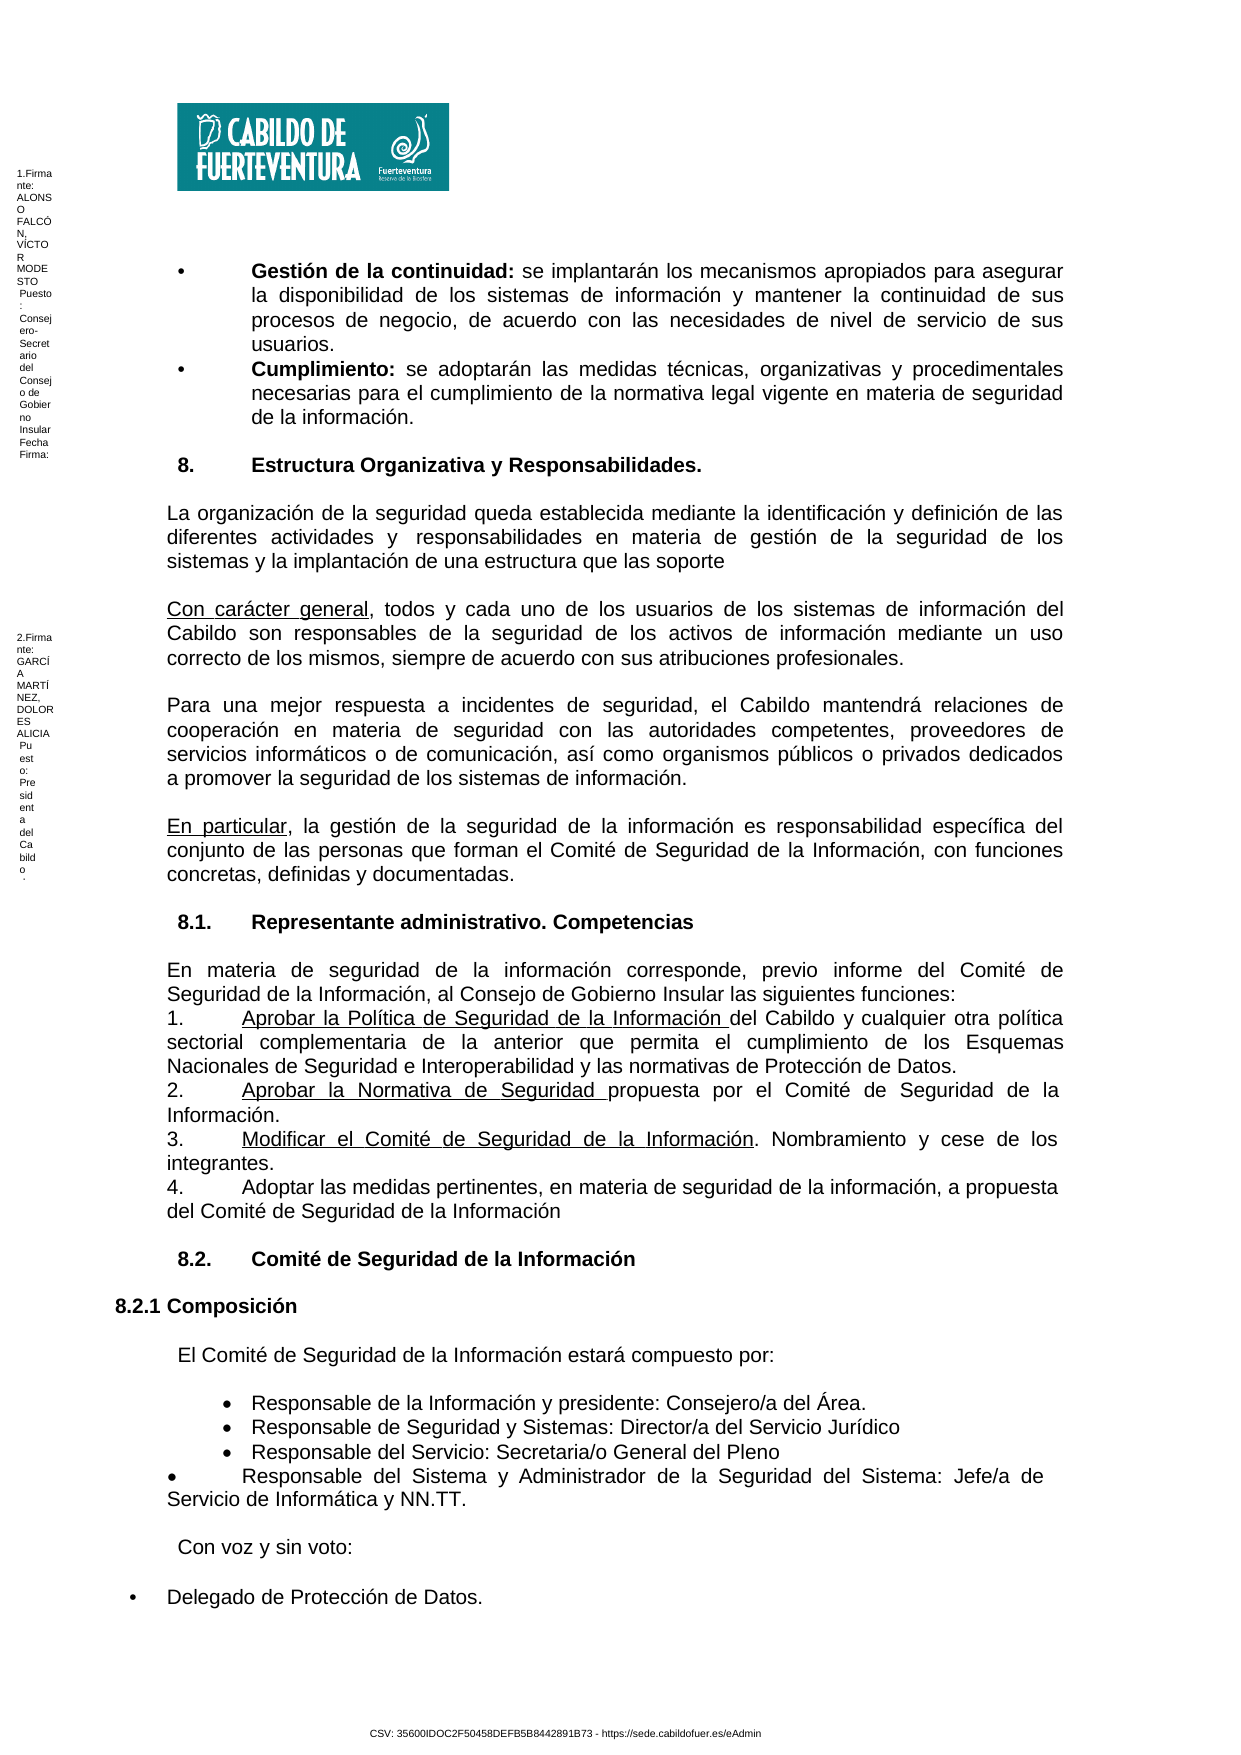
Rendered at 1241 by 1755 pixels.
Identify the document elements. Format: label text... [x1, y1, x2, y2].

list Responsable de la Información y presidente: Consejero/a del Área. [222, 1391, 1241, 1415]
text Puesto: Consejero-Secretario del Consejo de Gobierno Insular Fecha Firma: 15/07/2025 14:10:21 [19, 288, 52, 463]
text Para una mejor respuesta a incidentes de seguridad, el Cabildo mantendrá relaciones de cooperación en materia de seguridad con las autoridades competentes, proveedores de servicios informáticos o de comunicación, así como organismos públicos o privados dedicados a promover la seguridad de los sistemas de información. [167, 693, 1064, 790]
list Modificar el Comité de Seguridad de la Información. Nombramiento y cese de los integrantes. [167, 1126, 1064, 1174]
list Representante administrativo. Competencias [177, 910, 1241, 934]
text En particular, la gestión de la seguridad de la información es responsabilidad específica del conjunto de las personas que forman el Comité de Seguridad de la Información, con funciones concretas, definidas y documentadas. [167, 814, 1064, 886]
text La organización de la seguridad queda establecida mediante la identificación y definición de las diferentes actividades y responsabilidades en materia de gestión de la seguridad de los sistemas y la implantación de una estructura que las soporte [167, 501, 1064, 573]
text Con voz y sin voto: [177, 1535, 1241, 1559]
list Adoptar las medidas pertinentes, en materia de seguridad de la información, a propuesta del Comité de Seguridad de la Información [167, 1174, 1064, 1223]
list Aprobar la Normativa de Seguridad propuesta por el Comité de Seguridad de la Información. [167, 1078, 1064, 1126]
list Responsable de Seguridad y Sistemas: Director/a del Servicio Jurídico [222, 1415, 1241, 1440]
list Estructura Organizativa y Responsabilidades. [177, 453, 1241, 477]
list Cumplimiento: se adoptarán las medidas técnicas, organizativas y procedimentales necesarias para el cumplimiento de la normativa legal vigente en materia de seguridad de la información. [177, 357, 1064, 429]
list Aprobar la Política de Seguridad de la Información del Cabildo y cualquier otra política sectorial complementaria de la anterior que permita el cumplimiento de los Esquemas Nacionales de Seguridad e Interoperabilidad y las normativas de Protección de Datos. [167, 1006, 1064, 1078]
list Gestión de la continuidad: se implantarán los mecanismos apropiados para asegurar la disponibilidad de los sistemas de información y mantener la continuidad de sus procesos de negocio, de acuerdo con las necesidades de nivel de servicio de sus usuarios. [177, 259, 1064, 356]
list Composición [115, 1294, 1241, 1318]
list Comité de Seguridad de la Información [177, 1246, 1241, 1270]
text El Comité de Seguridad de la Información estará compuesto por: [177, 1342, 1241, 1366]
list Responsable del Sistema y Administrador de la Seguridad del Sistema: Jefe/a de Servicio de Informática y NN.TT. [167, 1464, 1064, 1512]
list Responsable del Servicio: Secretaria/o General del Pleno [222, 1440, 1241, 1464]
text Con carácter general, todos y cada uno de los usuarios de los sistemas de información del Cabildo son responsables de la seguridad de los activos de información mediante un uso correcto de los mismos, siempre de acuerdo con sus atribuciones profesionales. [167, 597, 1064, 669]
text En materia de seguridad de la información corresponde, previo informe del Comité de Seguridad de la Información, al Consejo de Gobierno Insular las siguientes funciones: [167, 958, 1064, 1006]
text Puesto: Presidenta del Cabildo de Fuerteventura Fecha Firma: 15/07/2025 15:09:20 [19, 740, 36, 879]
text 2.Firmante: GARCÍA MARTÍNEZ, DOLORES ALICIA [17, 631, 54, 739]
list Delegado de Protección de Datos. [129, 1585, 1241, 1609]
text 1.Firmante: ALONSO FALCÓN, VÍCTOR MODESTO [17, 167, 54, 287]
